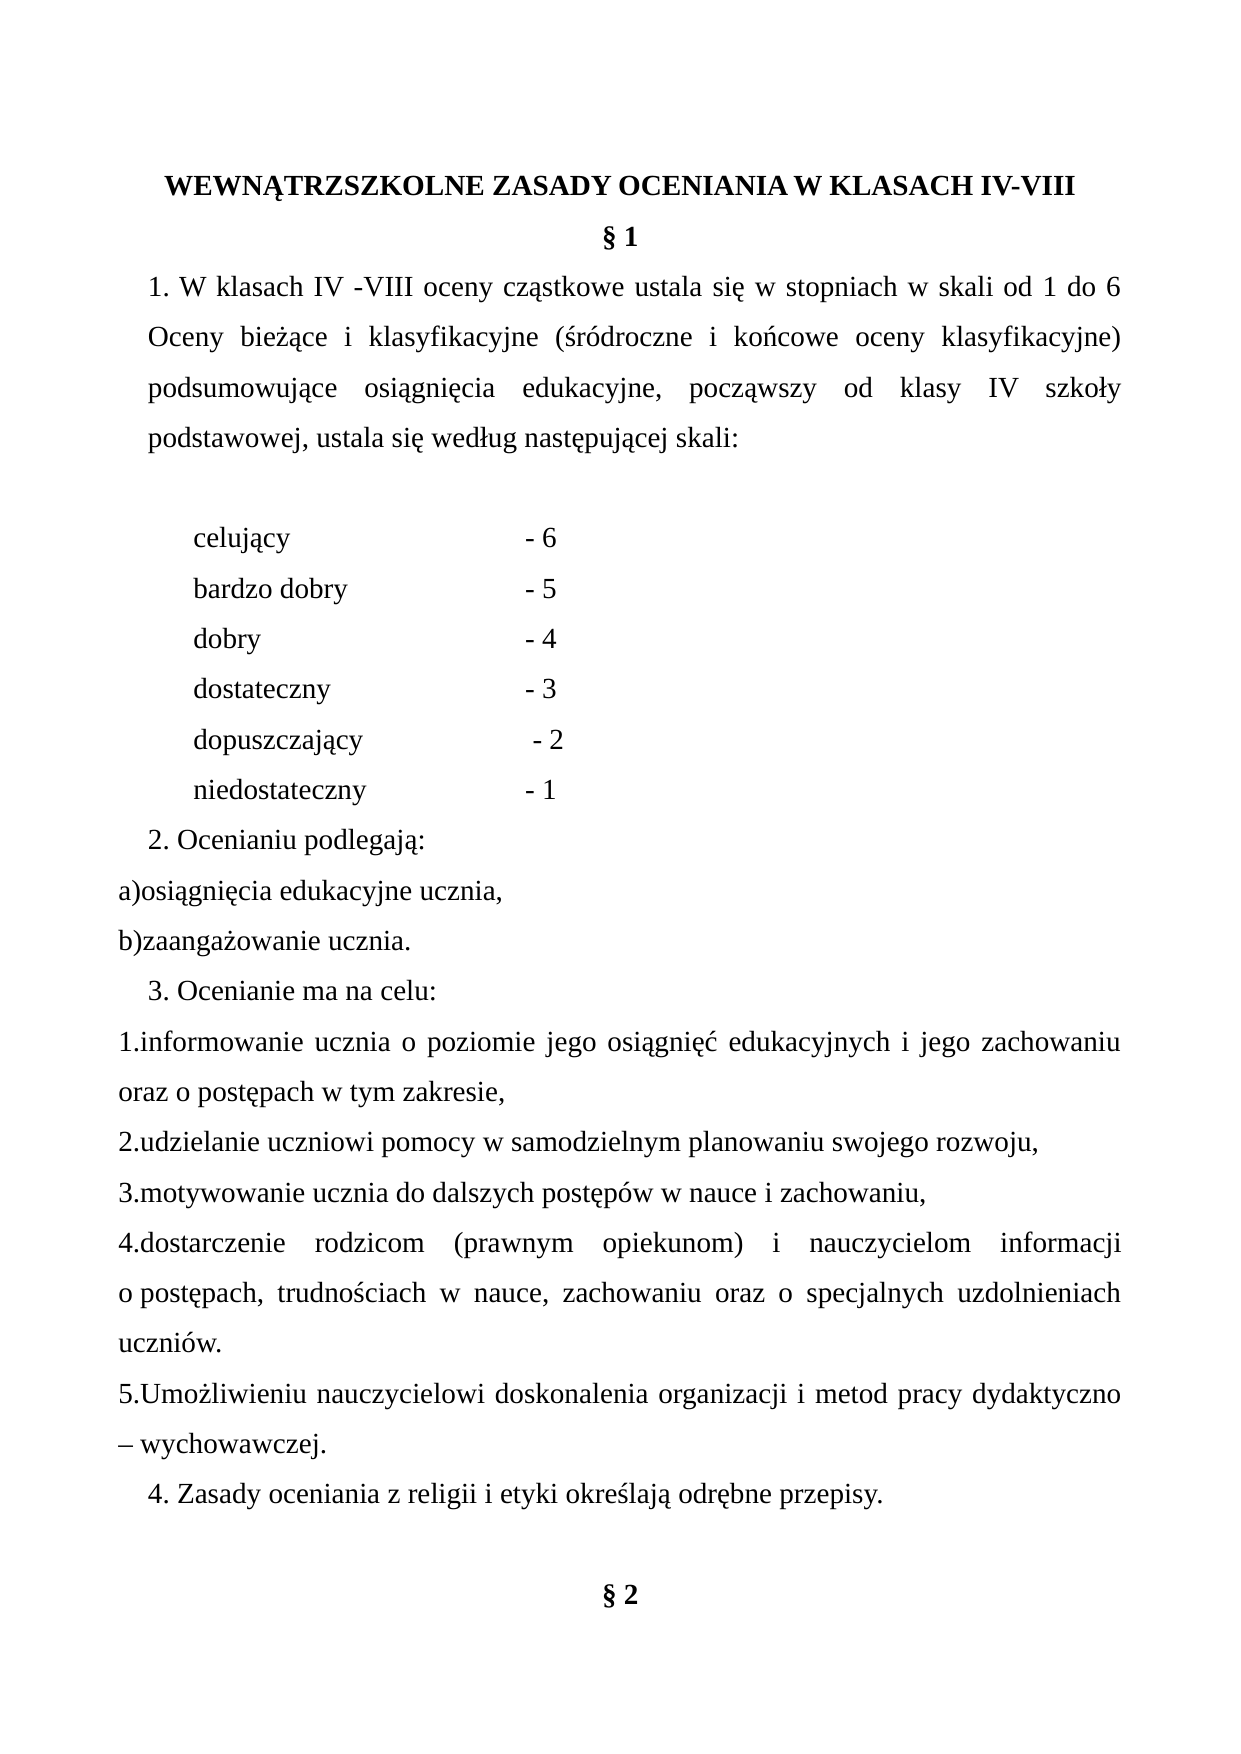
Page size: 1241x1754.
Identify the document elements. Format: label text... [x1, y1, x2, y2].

text 1. W klasach IV -VIII oceny cząstkowe ustala się w stopniach w skali od 1 do 6 Oceny bieżące i klasyfikacyjne (śródroczne i końcowe oceny klasyfikacyjne) podsumowujące osiągnięcia edukacyjne, począwszy od klasy IV szkoły podstawowej, ustala się według następującej skali: [148, 269, 1122, 453]
text 4. Zasady oceniania z religii i etyki określają odrębne przepisy. [148, 1477, 1122, 1510]
list informowanie ucznia o poziomie jego osiągnięć edukacyjnych i jego zachowaniu oraz o postępach w tym zakresie, [118, 1024, 1122, 1108]
list udzielanie uczniowi pomocy w samodzielnym planowaniu swojego rozwoju, [118, 1124, 1122, 1158]
text dobry - 4 [118, 621, 1122, 655]
list zaangażowanie ucznia. [118, 923, 1122, 957]
list osiągnięcia edukacyjne ucznia, [118, 873, 1122, 906]
list motywowanie ucznia do dalszych postępów w nauce i zachowaniu, [118, 1175, 1122, 1208]
text § 1 [118, 219, 1122, 252]
text 2. Ocenianiu podlegają: [148, 822, 1122, 856]
text dostateczny - 3 [118, 672, 1122, 705]
list dostarczenie rodzicom (prawnym opiekunom) i nauczycielom informacji o postępach, trudnościach w nauce, zachowaniu oraz o specjalnych uzdolnieniach uczniów. [118, 1225, 1122, 1359]
text WEWNĄTRZSZKOLNE ZASADY OCENIANIA W KLASACH IV-VIII [118, 168, 1122, 202]
text niedostateczny - 1 [118, 772, 1122, 806]
text dopuszczający - 2 [118, 722, 1122, 755]
text bardzo dobry - 5 [118, 571, 1122, 604]
list Umożliwieniu nauczycielowi doskonalenia organizacji i metod pracy dydaktyczno – wychowawczej. [118, 1376, 1122, 1460]
text § 2 [118, 1577, 1122, 1611]
text 3. Ocenianie ma na celu: [148, 973, 1122, 1007]
text celujący - 6 [118, 521, 1122, 554]
